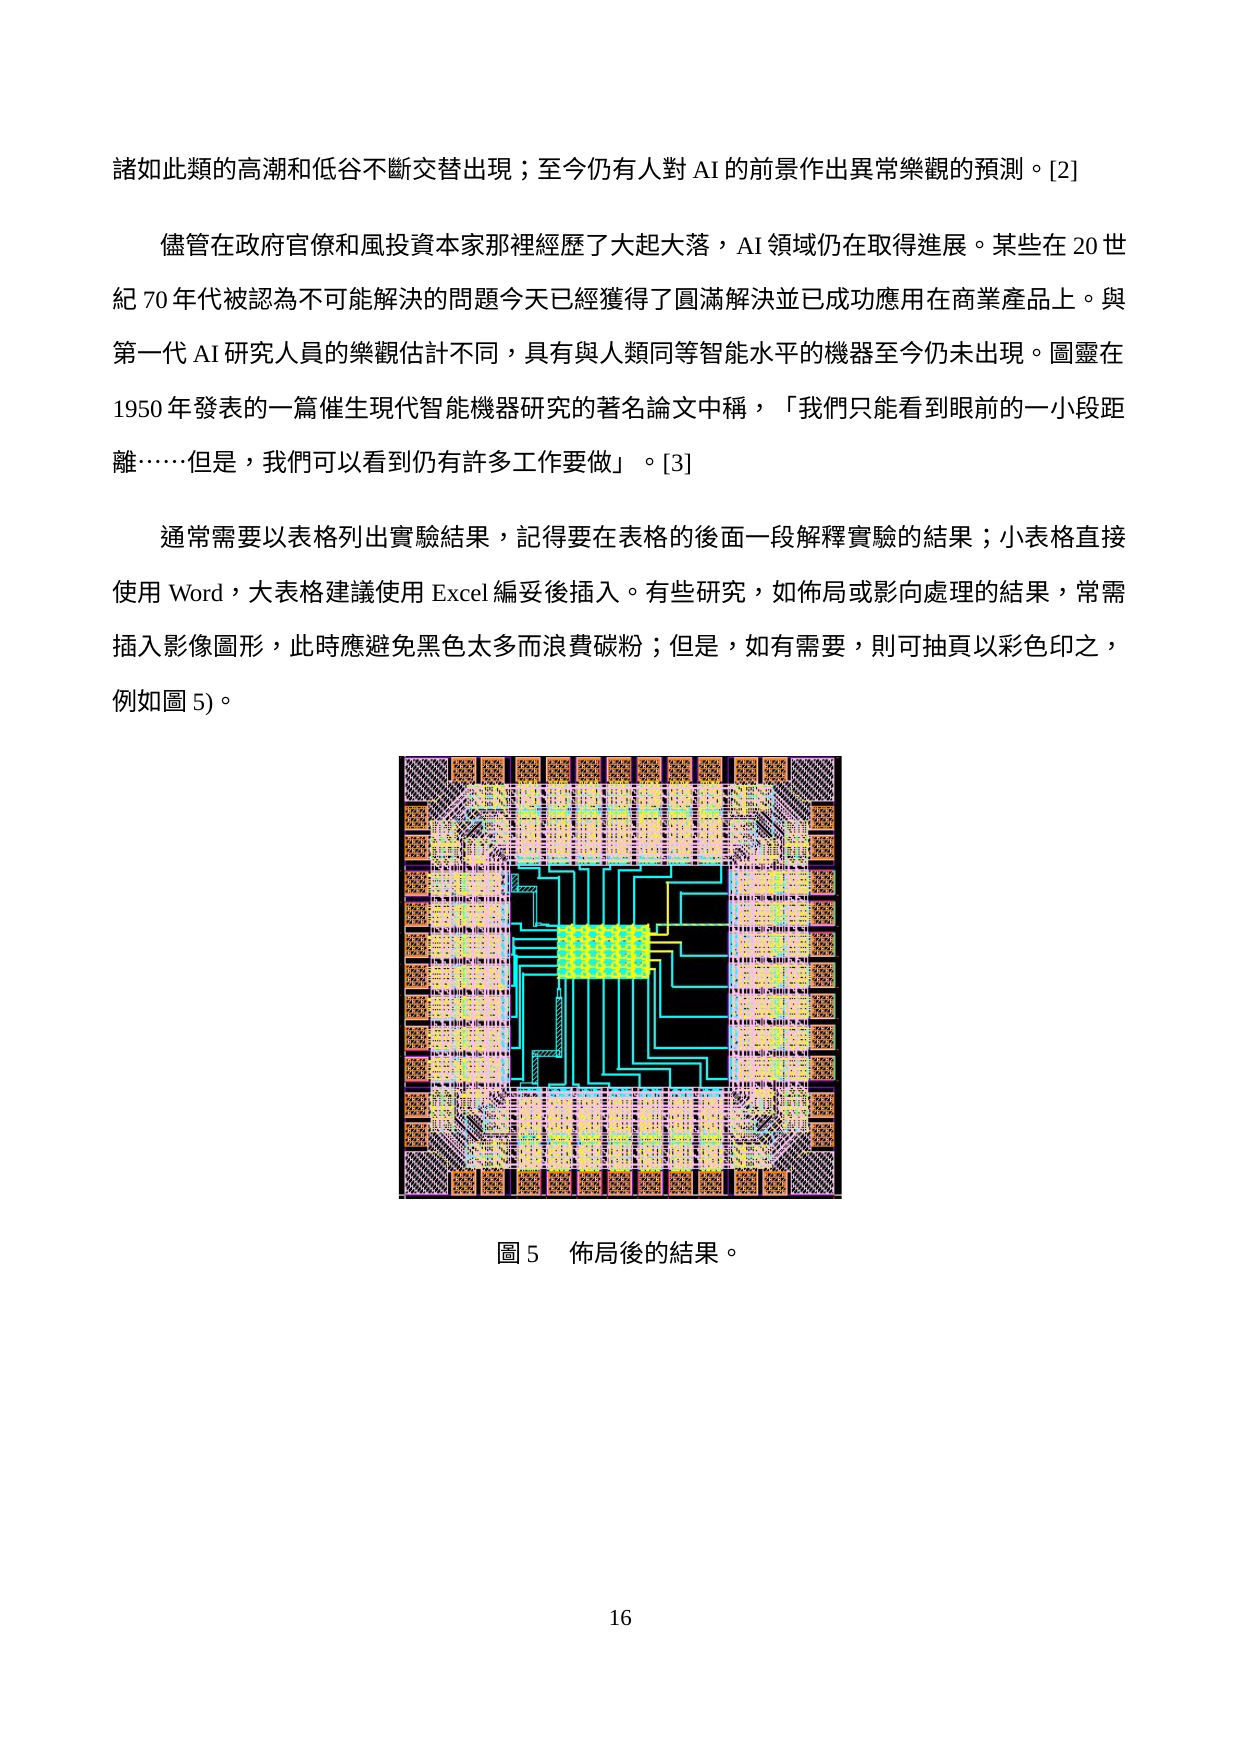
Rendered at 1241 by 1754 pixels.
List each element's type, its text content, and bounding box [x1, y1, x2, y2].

text 儘管在政府官僚和風投資本家那裡經歷了大起大落，AI領域仍在取得進展。某些在20世紀70年代被認為不可能解決的問題今天已經獲得了圓滿解決並已成功應用在商業產品上。與第一代AI研究人員的樂觀估計不同，具有與人類同等智能水平的機器至今仍未出現。圖靈在1950年發表的一篇催生現代智能機器研究的著名論文中稱，「我們只能看到眼前的一小段距離……但是，我們可以看到仍有許多工作要做」。[3] [112, 225, 1128, 479]
text 諸如此類的高潮和低谷不斷交替出現；至今仍有人對AI的前景作出異常樂觀的預測。[2] [112, 150, 1128, 186]
text 圖5 佈局後的結果。 [112, 1233, 1128, 1270]
text 通常需要以表格列出實驗結果，記得要在表格的後面一段解釋實驗的結果；小表格直接使用Word，大表格建議使用Excel編妥後插入。有些研究，如佈局或影向處理的結果，常需插入影像圖形，此時應避免黑色太多而浪費碳粉；但是，如有需要，則可抽頁以彩色印之，例如圖(0)。 [112, 518, 1128, 717]
